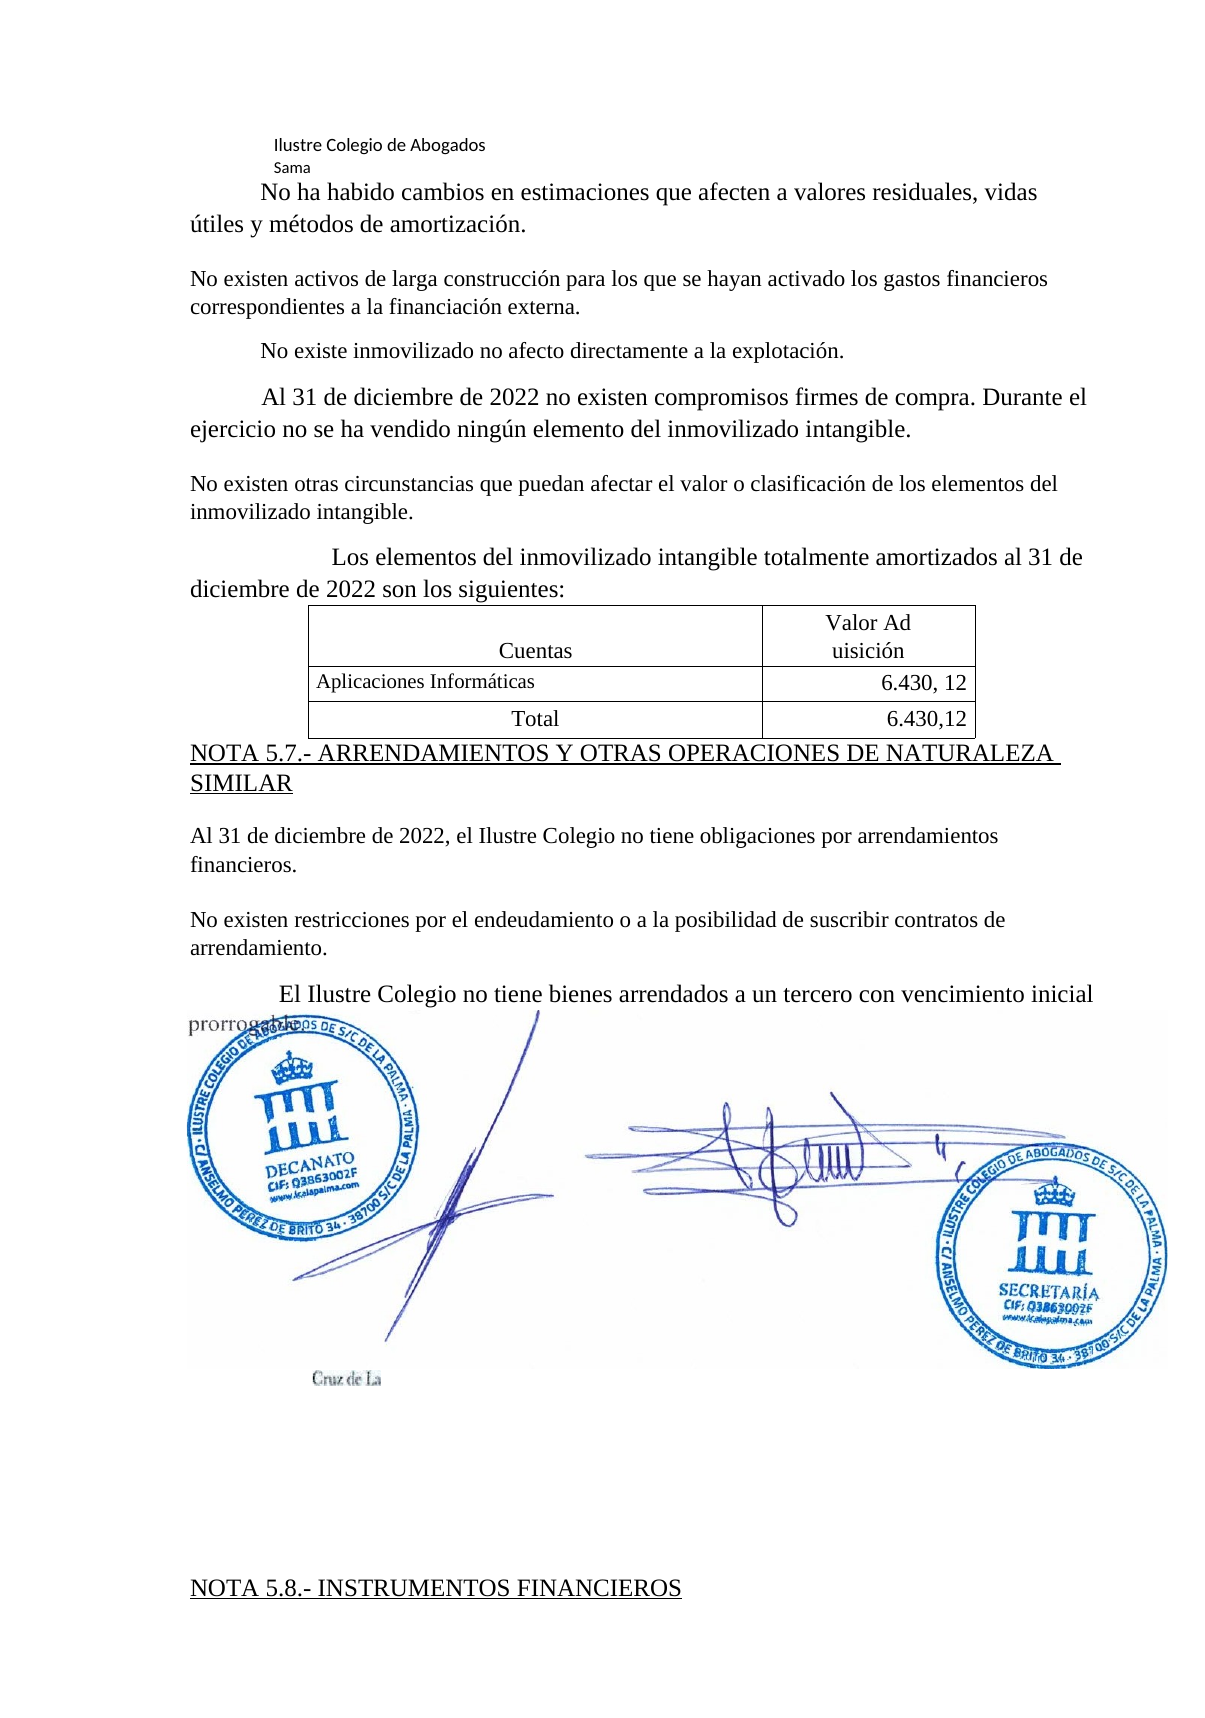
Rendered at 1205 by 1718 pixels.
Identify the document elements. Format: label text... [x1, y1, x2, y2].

text El Ilustre Colegio no tiene bienes arrendados a un tercero con vencimiento inicial [188, 979, 1093, 1008]
text No existen restricciones por el endeudamiento o a la posibilidad de suscribir contratos de arrendamiento. [190, 906, 1093, 961]
text Al 31 de diciembre de 2022 no existen compromisos firmes de compra. Durante el ejercicio no se ha vendido ningún elemento del inmovilizado intangible. [190, 382, 1093, 442]
text Al 31 de diciembre de 2022, el Ilustre Colegio no tiene obligaciones por arrendamientos financieros. [190, 822, 1093, 877]
text No existen otras circunstancias que puedan afectar el valor o clasificación de los elementos del inmovilizado intangible. [190, 469, 1093, 524]
text No existe inmovilizado no afecto directamente a la explotación. [260, 338, 1093, 364]
text NOTA 5.8.- INSTRUMENTOS FINANCIEROS [190, 1573, 1095, 1602]
table_header Valor Ad uisición [763, 606, 975, 666]
text Los elementos del inmovilizado intangible totalmente amortizados al 31 de diciembre de 2022 son los siguientes: [190, 542, 1093, 602]
table_cell 6.430, 12 [763, 667, 975, 701]
table_cell Aplicaciones Informáticas [309, 667, 762, 701]
table_cell 6.430,12 [763, 702, 975, 738]
text No existen activos de larga construcción para los que se hayan activado los gastos financieros correspondientes a la financiación externa. [190, 265, 1093, 319]
table_cell Total [309, 702, 762, 738]
table_header Cuentas [309, 606, 762, 666]
text NOTA 5.7.- ARRENDAMIENTOS Y OTRAS OPERACIONES DE NATURALEZA SIMILAR [190, 738, 1095, 797]
text No ha habido cambios en estimaciones que afecten a valores residuales, vidas útiles y métodos de amortización. [190, 177, 1093, 237]
